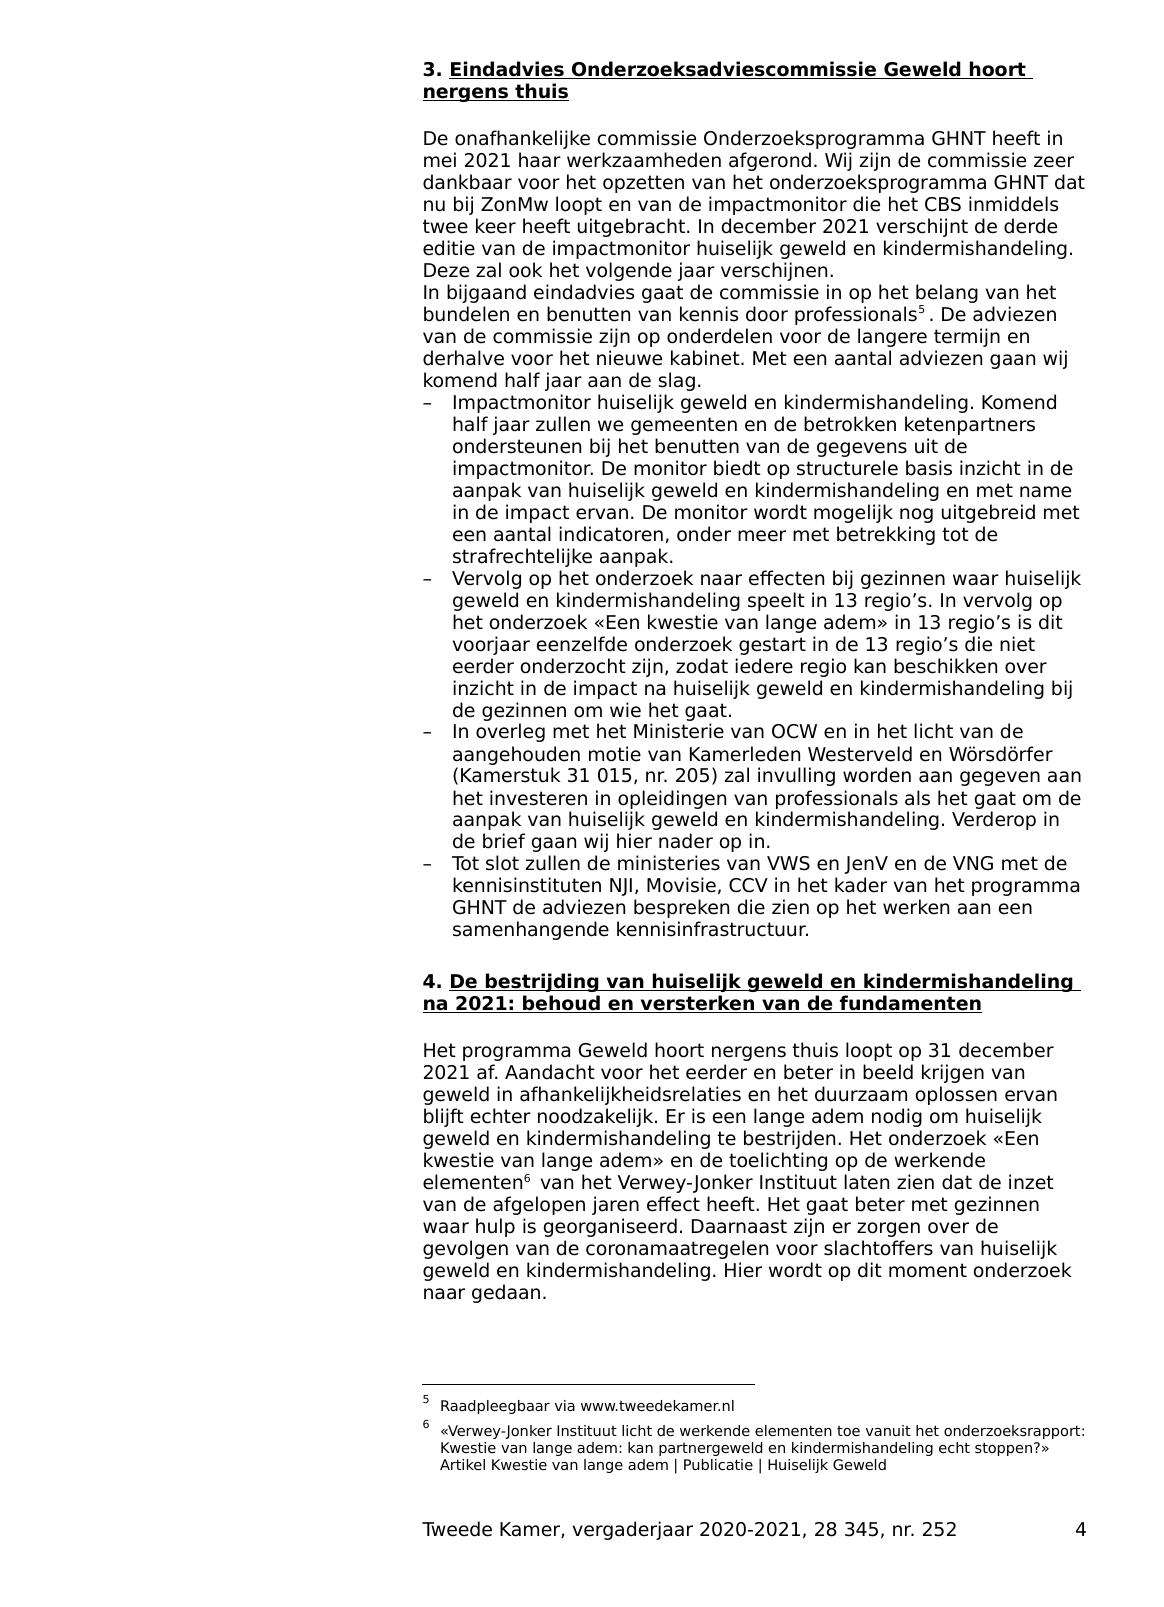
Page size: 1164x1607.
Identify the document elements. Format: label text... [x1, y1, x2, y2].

text In bijgaand eindadvies gaat de commissie in op het belang van het bundelen en benutten van kennis door professionals. De adviezen van de commissie zijn op onderdelen voor de langere termijn en derhalve voor het nieuwe kabinet. Met een aantal adviezen gaan wij komend half jaar aan de slag. [422, 282, 1087, 392]
subtitle 4. De bestrijding van huiselijk geweld en kindermishandeling na 2021: behoud en versterken van de fundamenten [422, 971, 1087, 1015]
subtitle 3. Eindadvies Onderzoeksadviescommissie Geweld hoort nergens thuis [422, 59, 1087, 103]
text – Impactmonitor huiselijk geweld en kindermishandeling. Komend half jaar zullen we gemeenten en de betrokken ketenpartners ondersteunen bij het benutten van de gegevens uit de impactmonitor. De monitor biedt op structurele basis inzicht in de aanpak van huiselijk geweld en kindermishandeling en met name in de impact ervan. De monitor wordt mogelijk nog uitgebreid met een aantal indicatoren, onder meer met betrekking tot de strafrechtelijke aanpak. [422, 392, 1087, 568]
text Raadpleegbaar via www.tweedekamer.nl [422, 1393, 1087, 1416]
text Het programma Geweld hoort nergens thuis loopt op 31 december 2021 af. Aandacht voor het eerder en beter in beeld krijgen van geweld in afhankelijkheidsrelaties en het duurzaam oplossen ervan blijft echter noodzakelijk. Er is een lange adem nodig om huiselijk geweld en kindermishandeling te bestrijden. Het onderzoek «Een kwestie van lange adem» en de toelichting op de werkende elementen van het Verwey-Jonker Instituut laten zien dat de inzet van de afgelopen jaren effect heeft. Het gaat beter met gezinnen waar hulp is georganiseerd. Daarnaast zijn er zorgen over de gevolgen van de coronamaatregelen voor slachtoffers van huiselijk geweld en kindermishandeling. Hier wordt op dit moment onderzoek naar gedaan. [422, 1040, 1087, 1304]
text «Verwey-Jonker Instituut licht de werkende elementen toe vanuit het onderzoeksrapport: Kwestie van lange adem: kan partnergeweld en kindermishandeling echt stoppen?» Artikel Kwestie van lange adem | Publicatie | Huiselijk Geweld [422, 1418, 1087, 1474]
text – Vervolg op het onderzoek naar effecten bij gezinnen waar huiselijk geweld en kindermishandeling speelt in 13 regio’s. In vervolg op het onderzoek «Een kwestie van lange adem» in 13 regio’s is dit voorjaar eenzelfde onderzoek gestart in de 13 regio’s die niet eerder onderzocht zijn, zodat iedere regio kan beschikken over inzicht in de impact na huiselijk geweld en kindermishandeling bij de gezinnen om wie het gaat. [422, 568, 1087, 721]
text – Tot slot zullen de ministeries van VWS en JenV en de VNG met de kennisinstituten NJI, Movisie, CCV in het kader van het programma GHNT de adviezen bespreken die zien op het werken aan een samenhangende kennisinfrastructuur. [422, 853, 1087, 941]
text De onafhankelijke commissie Onderzoeksprogramma GHNT heeft in mei 2021 haar werkzaamheden afgerond. Wij zijn de commissie zeer dankbaar voor het opzetten van het onderzoeksprogramma GHNT dat nu bij ZonMw loopt en van de impactmonitor die het CBS inmiddels twee keer heeft uitgebracht. In december 2021 verschijnt de derde editie van de impactmonitor huiselijk geweld en kindermishandeling. Deze zal ook het volgende jaar verschijnen. [422, 128, 1087, 282]
text – In overleg met het Ministerie van OCW en in het licht van de aangehouden motie van Kamerleden Westerveld en Wörsdörfer (Kamerstuk 31 015, nr. 205) zal invulling worden aan gegeven aan het investeren in opleidingen van professionals als het gaat om de aanpak van huiselijk geweld en kindermishandeling. Verderop in de brief gaan wij hier nader op in. [422, 721, 1087, 853]
